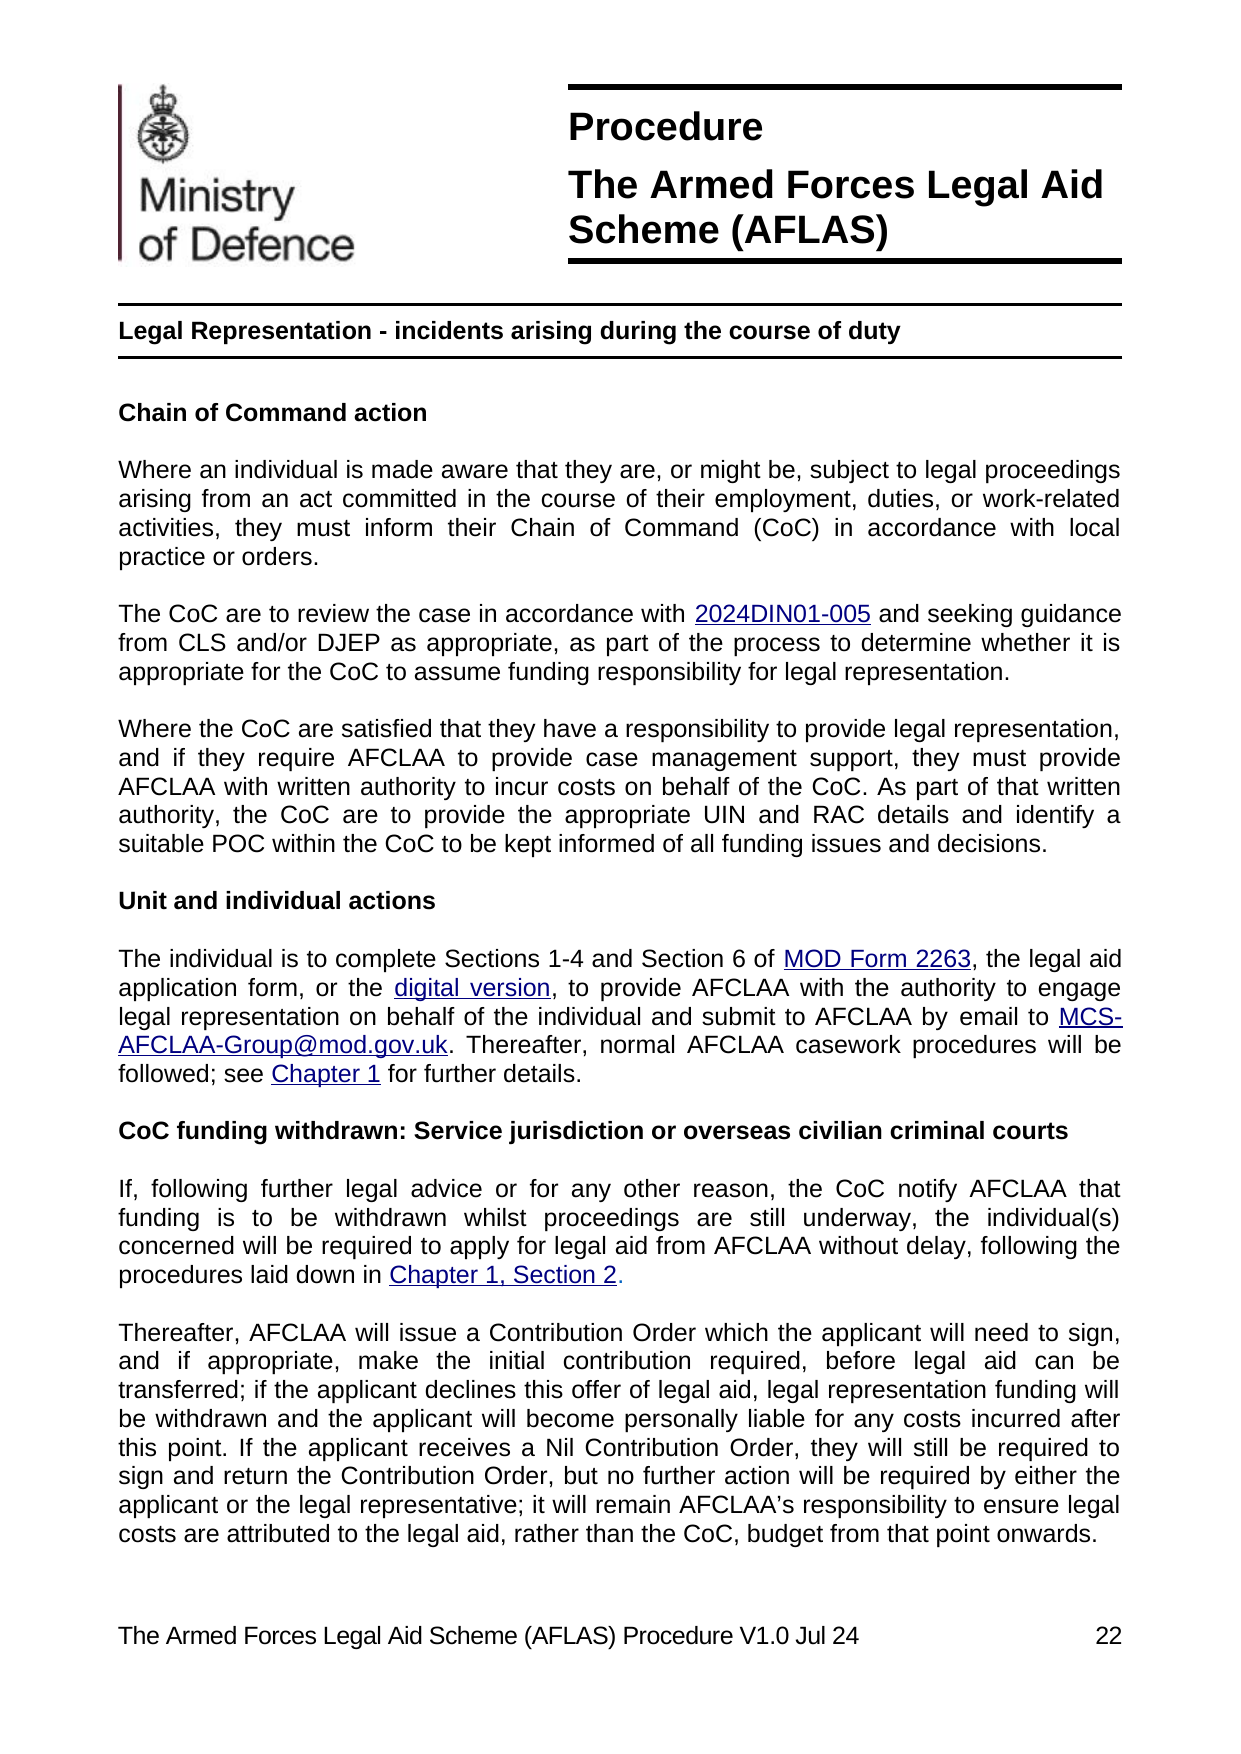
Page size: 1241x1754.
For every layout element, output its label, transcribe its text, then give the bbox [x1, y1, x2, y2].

text Where an individual is made aware that they are, or might be, subject to legal proceedings arising from an act committed in the course of their employment, duties, or work-related activities, they must inform their Chain of Command (CoC) in accordance with local practice or orders. [118, 455, 1122, 570]
subtitle Chain of Command action [118, 398, 1122, 427]
text The individual is to complete Sections 1-4 and Section 6 of MOD Form 2263, the legal aid application form, or the digital version, to provide AFCLAA with the authority to engage legal representation on behalf of the individual and submit to AFCLAA by email to MCS-AFCLAA-Group@mod.gov.uk. Thereafter, normal AFCLAA casework procedures will be followed; see Chapter 1 for further details. [118, 944, 1122, 1088]
text If, following further legal advice or for any other reason, the CoC notify AFCLAA that funding is to be withdrawn whilst proceedings are still underway, the individual(s) concerned will be required to apply for legal aid from AFCLAA without delay, following the procedures laid down in Chapter 1, Section 2. [118, 1174, 1122, 1289]
subtitle CoC funding withdrawn: Service jurisdiction or overseas civilian criminal courts [118, 1116, 1122, 1145]
subtitle Legal Representation - incidents arising during the course of duty [118, 306, 1122, 356]
text The CoC are to review the case in accordance with 2024DIN01-005 and seeking guidance from CLS and/or DJEP as appropriate, as part of the process to determine whether it is appropriate for the CoC to assume funding responsibility for legal representation. [118, 599, 1122, 685]
text Where the CoC are satisfied that they have a responsibility to provide legal representation, and if they require AFCLAA to provide case management support, they must provide AFCLAA with written authority to incur costs on behalf of the CoC. As part of that written authority, the CoC are to provide the appropriate UIN and RAC details and identify a suitable POC within the CoC to be kept informed of all funding issues and decisions. [118, 714, 1122, 858]
text Thereafter, AFCLAA will issue a Contribution Order which the applicant will need to sign, and if appropriate, make the initial contribution required, before legal aid can be transferred; if the applicant declines this offer of legal aid, legal representation funding will be withdrawn and the applicant will become personally liable for any costs incurred after this point. If the applicant receives a Nil Contribution Order, they will still be required to sign and return the Contribution Order, but no further action will be required by either the applicant or the legal representative; it will remain AFCLAA’s responsibility to ensure legal costs are attributed to the legal aid, rather than the CoC, budget from that point onwards. [118, 1317, 1122, 1547]
subtitle Unit and individual actions [118, 887, 1122, 915]
